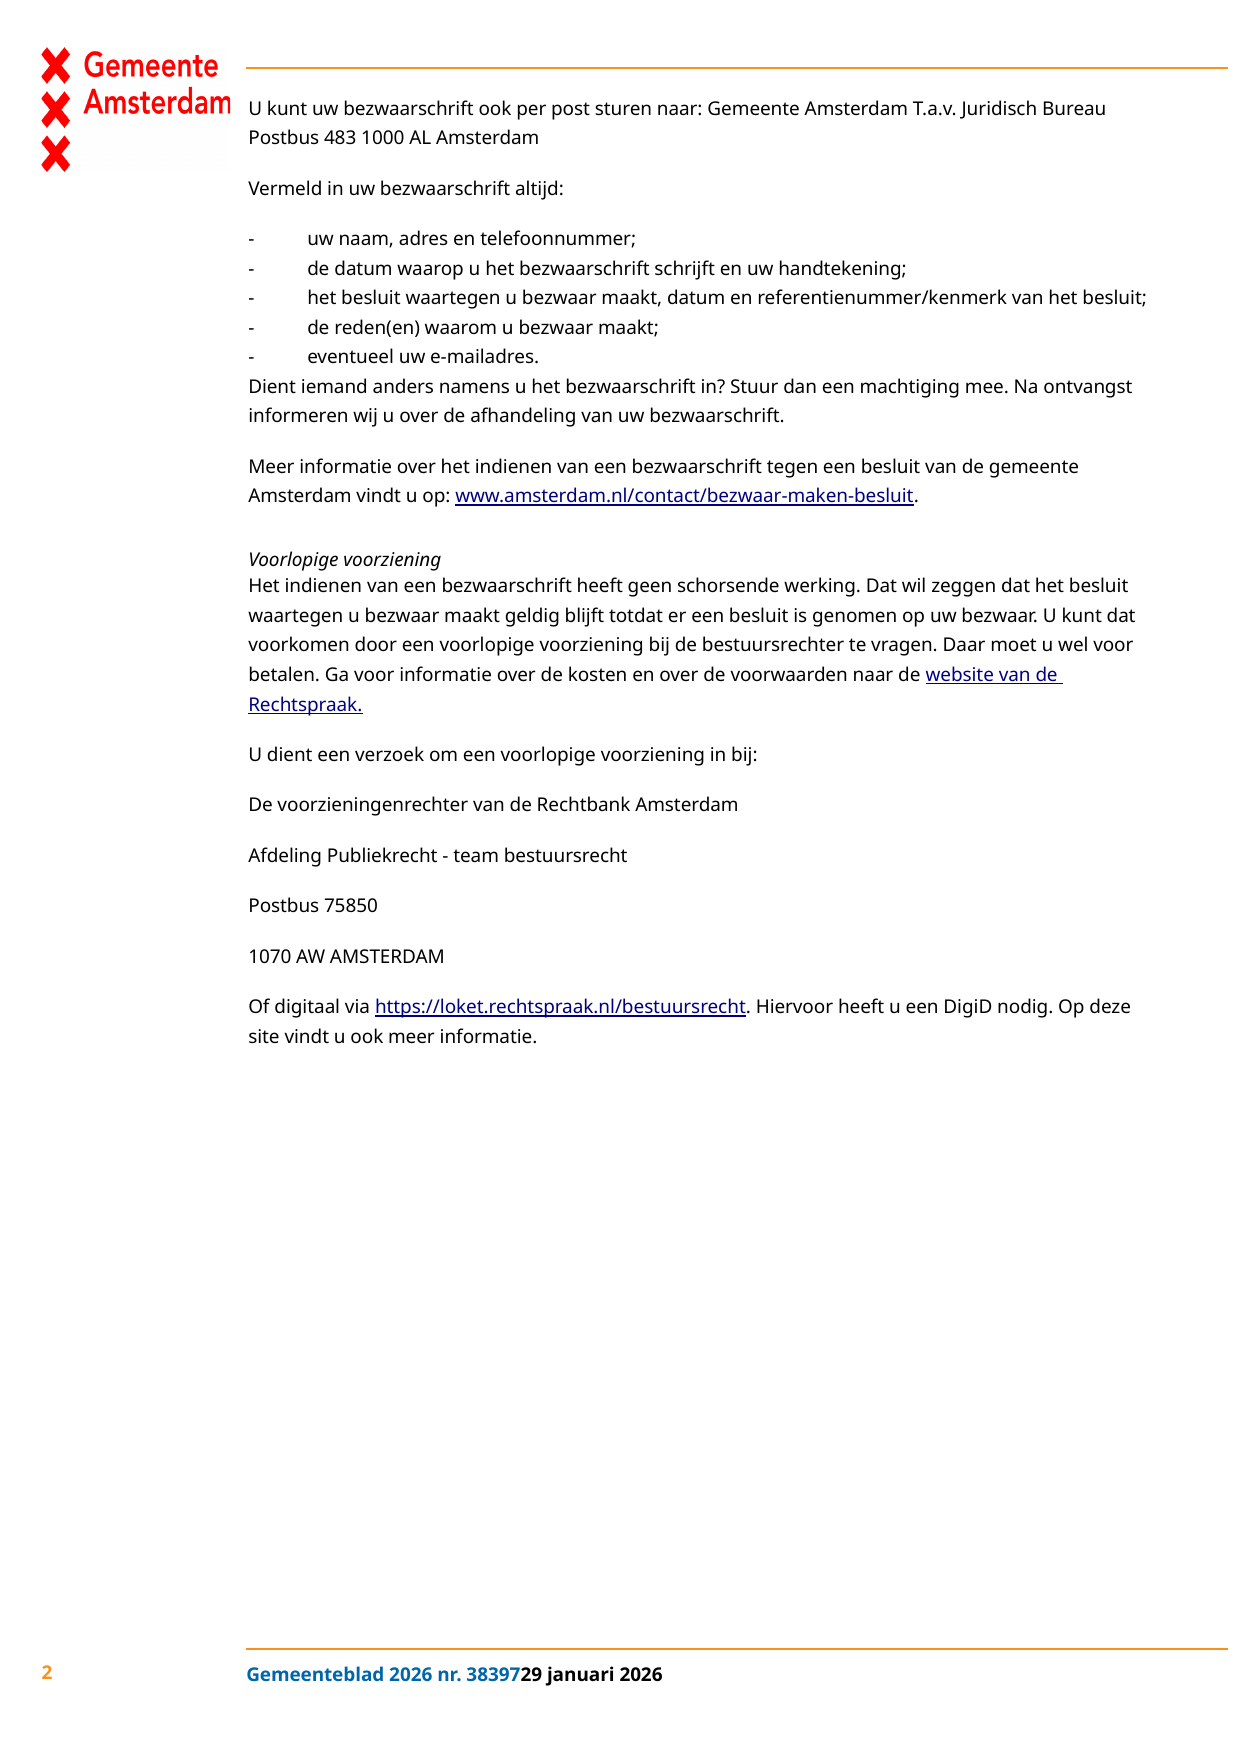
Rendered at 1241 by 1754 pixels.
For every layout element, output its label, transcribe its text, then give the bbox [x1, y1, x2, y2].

text Voorlopige voorziening [248, 547, 1152, 572]
list de reden(en) waarom u bezwaar maakt; [248, 314, 1152, 340]
text Afdeling Publiekrecht - team bestuursrecht [248, 842, 1152, 868]
list het besluit waartegen u bezwaar maakt, datum en referentienummer/kenmerk van het besluit; [248, 284, 1152, 310]
list uw naam, adres en telefoonnummer; [248, 225, 1152, 251]
text Dient iemand anders namens u het bezwaarschrift in? Stuur dan een machtiging mee. Na ontvangst informeren wij u over de afhandeling van uw bezwaarschrift. [248, 373, 1152, 428]
text Meer informatie over het indienen van een bezwaarschrift tegen een besluit van de gemeente Amsterdam vindt u op: www.amsterdam.nl/contact/bezwaar-maken-besluit. [248, 453, 1152, 508]
text De voorzieningenrechter van de Rechtbank Amsterdam [248, 792, 1152, 817]
list de datum waarop u het bezwaarschrift schrijft en uw handtekening; [248, 255, 1152, 281]
text 1070 AW AMSTERDAM [248, 943, 1152, 968]
text U kunt uw bezwaarschrift ook per post sturen naar: Gemeente Amsterdam T.a.v. Juridisch Bureau Postbus 483 1000 AL Amsterdam [248, 95, 1152, 150]
text U dient een verzoek om een voorlopige voorziening in bij: [248, 741, 1152, 767]
picture [41, 47, 231, 172]
text Vermeld in uw bezwaarschrift altijd: [248, 175, 1152, 201]
text Postbus 75850 [248, 892, 1152, 918]
text Het indienen van een bezwaarschrift heeft geen schorsende werking. Dat wil zeggen dat het besluit waartegen u bezwaar maakt geldig blijft totdat er een besluit is genomen op uw bezwaar. U kunt dat voorkomen door een voorlopige voorziening bij de bestuursrechter te vragen. Daar moet u wel voor betalen. Ga voor informatie over de kosten en over de voorwaarden naar de website van de Rechtspraak. [248, 572, 1152, 716]
text Of digitaal via https://loket.rechtspraak.nl/bestuursrecht. Hiervoor heeft u een DigiD nodig. Op deze site vindt u ook meer informatie. [248, 993, 1152, 1048]
list eventueel uw e-mailadres. [248, 343, 1152, 369]
